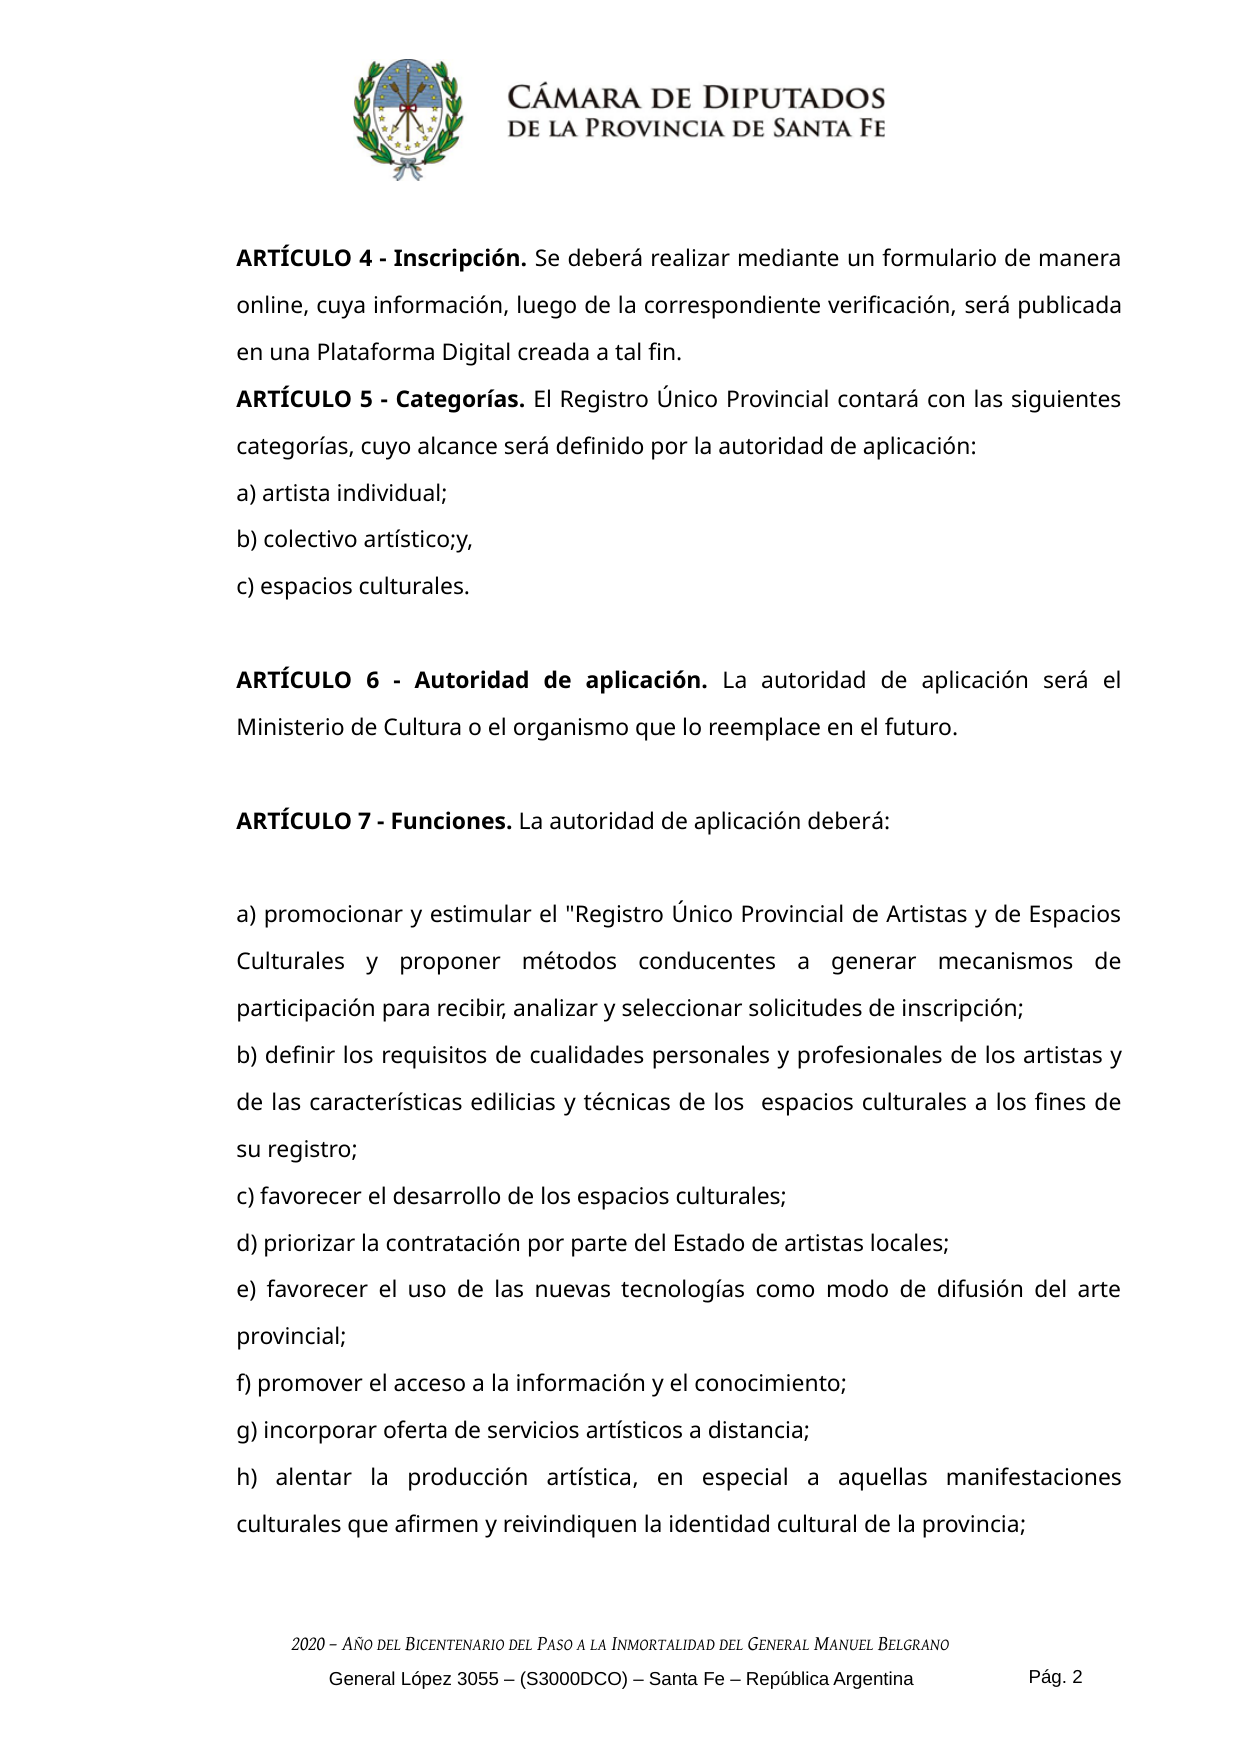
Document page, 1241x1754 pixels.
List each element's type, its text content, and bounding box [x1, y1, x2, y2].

text e) favorecer el uso de las nuevas tecnologías como modo de difusión del arte provincial; [236, 1273, 1122, 1352]
text b) definir los requisitos de cualidades personales y profesionales de los artistas y de las características edilicias y técnicas de los espacios culturales a los fines de su registro; [236, 1039, 1122, 1164]
text g) incorporar oferta de servicios artísticos a distancia; [236, 1414, 1122, 1445]
text c) espacios culturales. [236, 570, 1122, 602]
text ARTÍCULO 5 - Categorías. El Registro Único Provincial contará con las siguientes categorías, cuyo alcance será definido por la autoridad de aplicación: [236, 383, 1122, 461]
text ARTÍCULO 4 - Inscripción. Se deberá realizar mediante un formulario de manera online, cuya información, luego de la correspondiente verificación, será publicada en una Plataforma Digital creada a tal fin. [236, 242, 1122, 367]
text a) artista individual; [236, 477, 1122, 508]
text h) alentar la producción artística, en especial a aquellas manifestaciones culturales que afirmen y reivindiquen la identidad cultural de la provincia; [236, 1461, 1122, 1539]
text f) promover el acceso a la información y el conocimiento; [236, 1367, 1122, 1398]
text c) favorecer el desarrollo de los espacios culturales; [236, 1180, 1122, 1211]
text a) promocionar y estimular el "Registro Único Provincial de Artistas y de Espacios Culturales y proponer métodos conducentes a generar mecanismos de participación para recibir, analizar y seleccionar solicitudes de inscripción; [236, 898, 1122, 1023]
text ARTÍCULO 7 - Funciones. La autoridad de aplicación deberá: [236, 805, 1122, 836]
text d) priorizar la contratación por parte del Estado de artistas locales; [236, 1227, 1122, 1258]
text b) colectivo artístico;y, [236, 523, 1122, 555]
text ARTÍCULO 6 - Autoridad de aplicación. La autoridad de aplicación será el Ministerio de Cultura o el organismo que lo reemplace en el futuro. [236, 664, 1122, 742]
